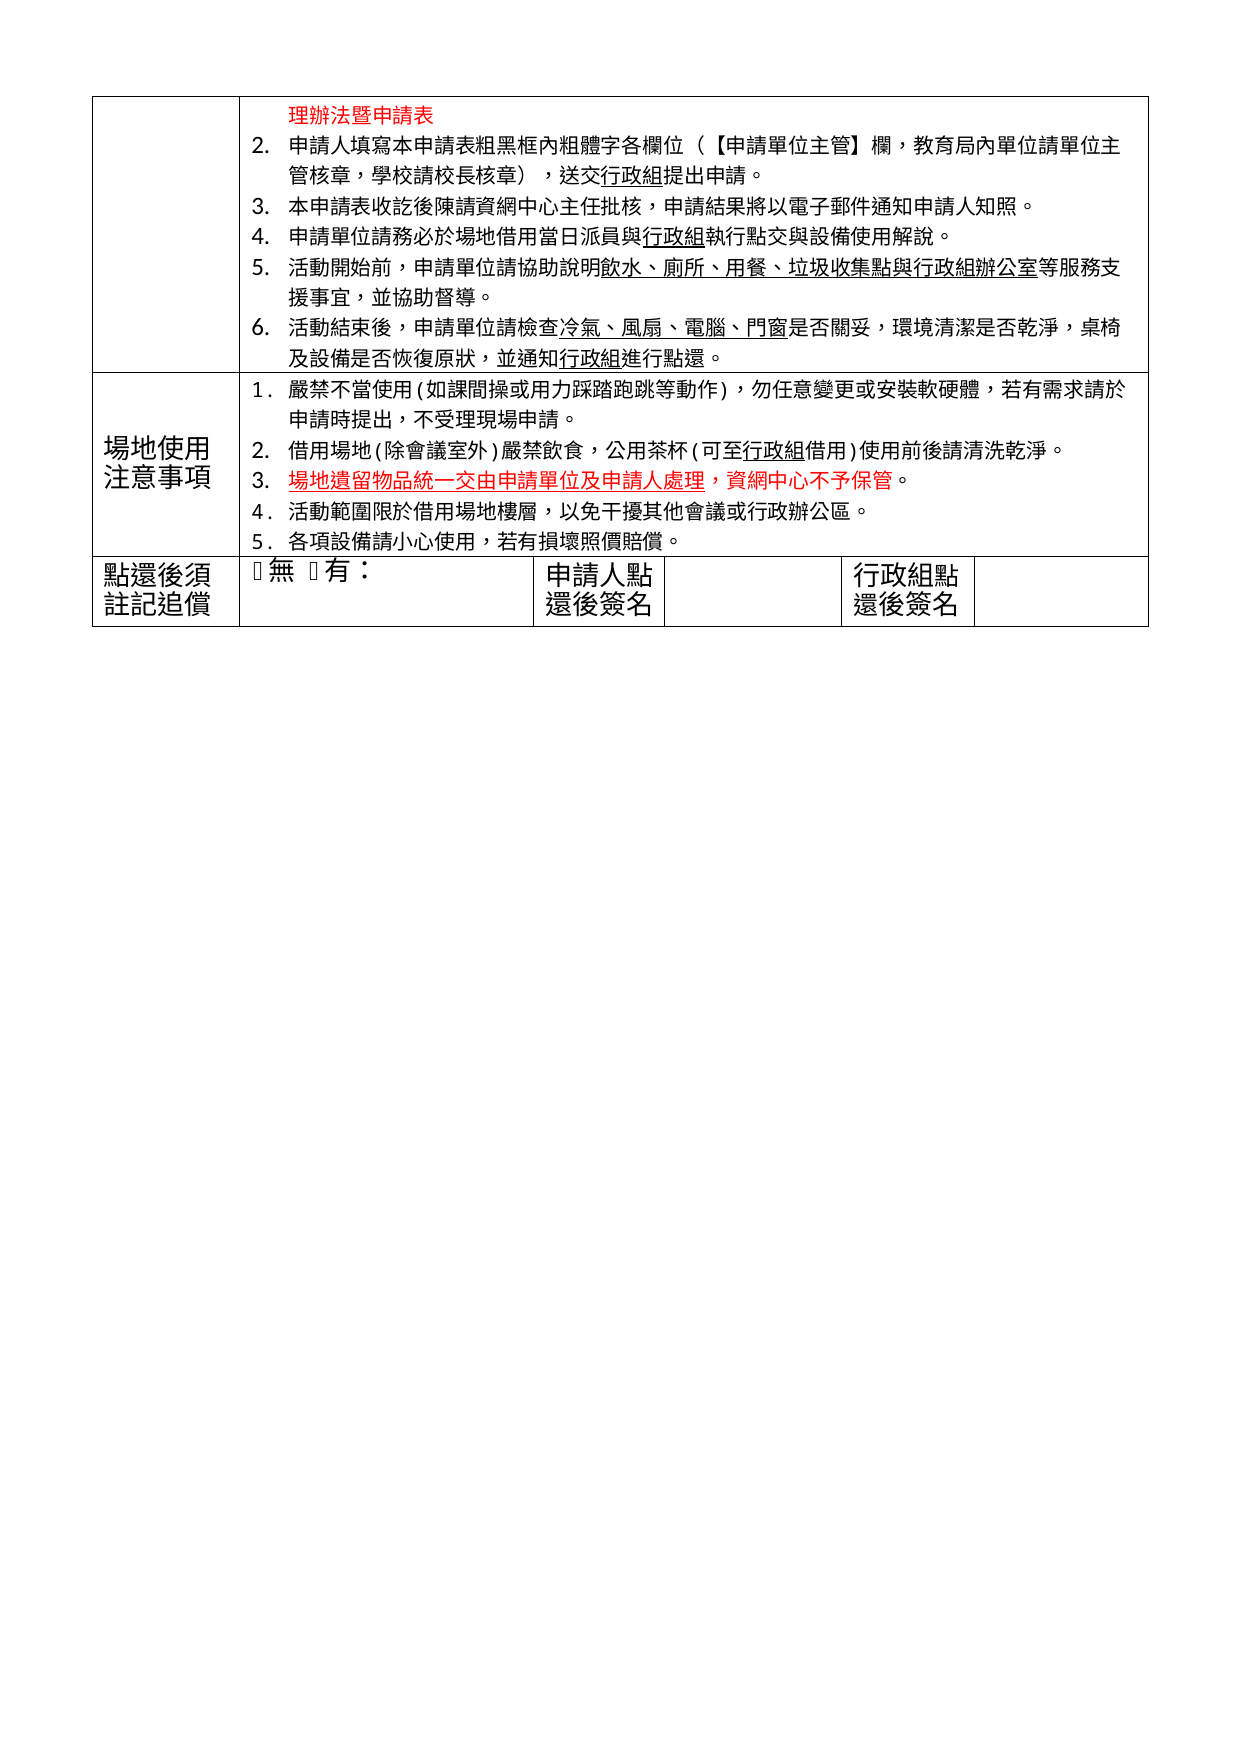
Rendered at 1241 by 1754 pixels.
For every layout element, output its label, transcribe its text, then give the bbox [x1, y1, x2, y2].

table_cell [93, 97, 239, 372]
table_cell 申請人點還後簽名 [534, 557, 664, 626]
table_cell [665, 557, 841, 626]
table_cell c無 c有： [240, 557, 533, 626]
table_cell 場地使用注意事項 [93, 373, 239, 556]
table_cell [975, 557, 1148, 626]
table_cell 申請人先聯絡行政組冾詢場地出借情形，倘未登記出借得索取本申請表。 電子檔下載連結：本局網站->科室業務->資訊教育暨網路中心->表單下載：資網中心場地管理辦法暨申請表 申請人填寫本申請表粗黑框內粗體字各欄位（【申請單位主管】欄，教育局內單位請單位主管核章，學校請校長核章），送交行政組提出申請。 本申請表收訖後陳請資網中心主任批核，申請結果將以電子郵件通知申請人知照。 申請單位請務必於場地借用當日派員與行政組執行點交與設備使用解說。 活動開始前，申請單位請協助說明飲水、廁所、用餐、垃圾收集點與行政組辦公室等服務支援事宜，並協助督導。 活動結束後，申請單位請檢查冷氣、風扇、電腦、門窗是否關妥，環境清潔是否乾淨，桌椅及設備是否恢復原狀，並通知行政組進行點還。 [240, 97, 1148, 372]
table_cell 點還後須註記追償 [93, 557, 239, 626]
table_cell 行政組點還後簽名 [842, 557, 974, 626]
table_cell 嚴禁不當使用(如課間操或用力踩踏跑跳等動作)，勿任意變更或安裝軟硬體，若有需求請於申請時提出，不受理現場申請。 借用場地(除會議室外)嚴禁飲食，公用茶杯(可至行政組借用)使用前後請清洗乾淨。 場地遺留物品統一交由申請單位及申請人處理，資網中心不予保管。 活動範圍限於借用場地樓層，以免干擾其他會議或行政辦公區。 各項設備請小心使用，若有損壞照價賠償。 [240, 373, 1148, 556]
